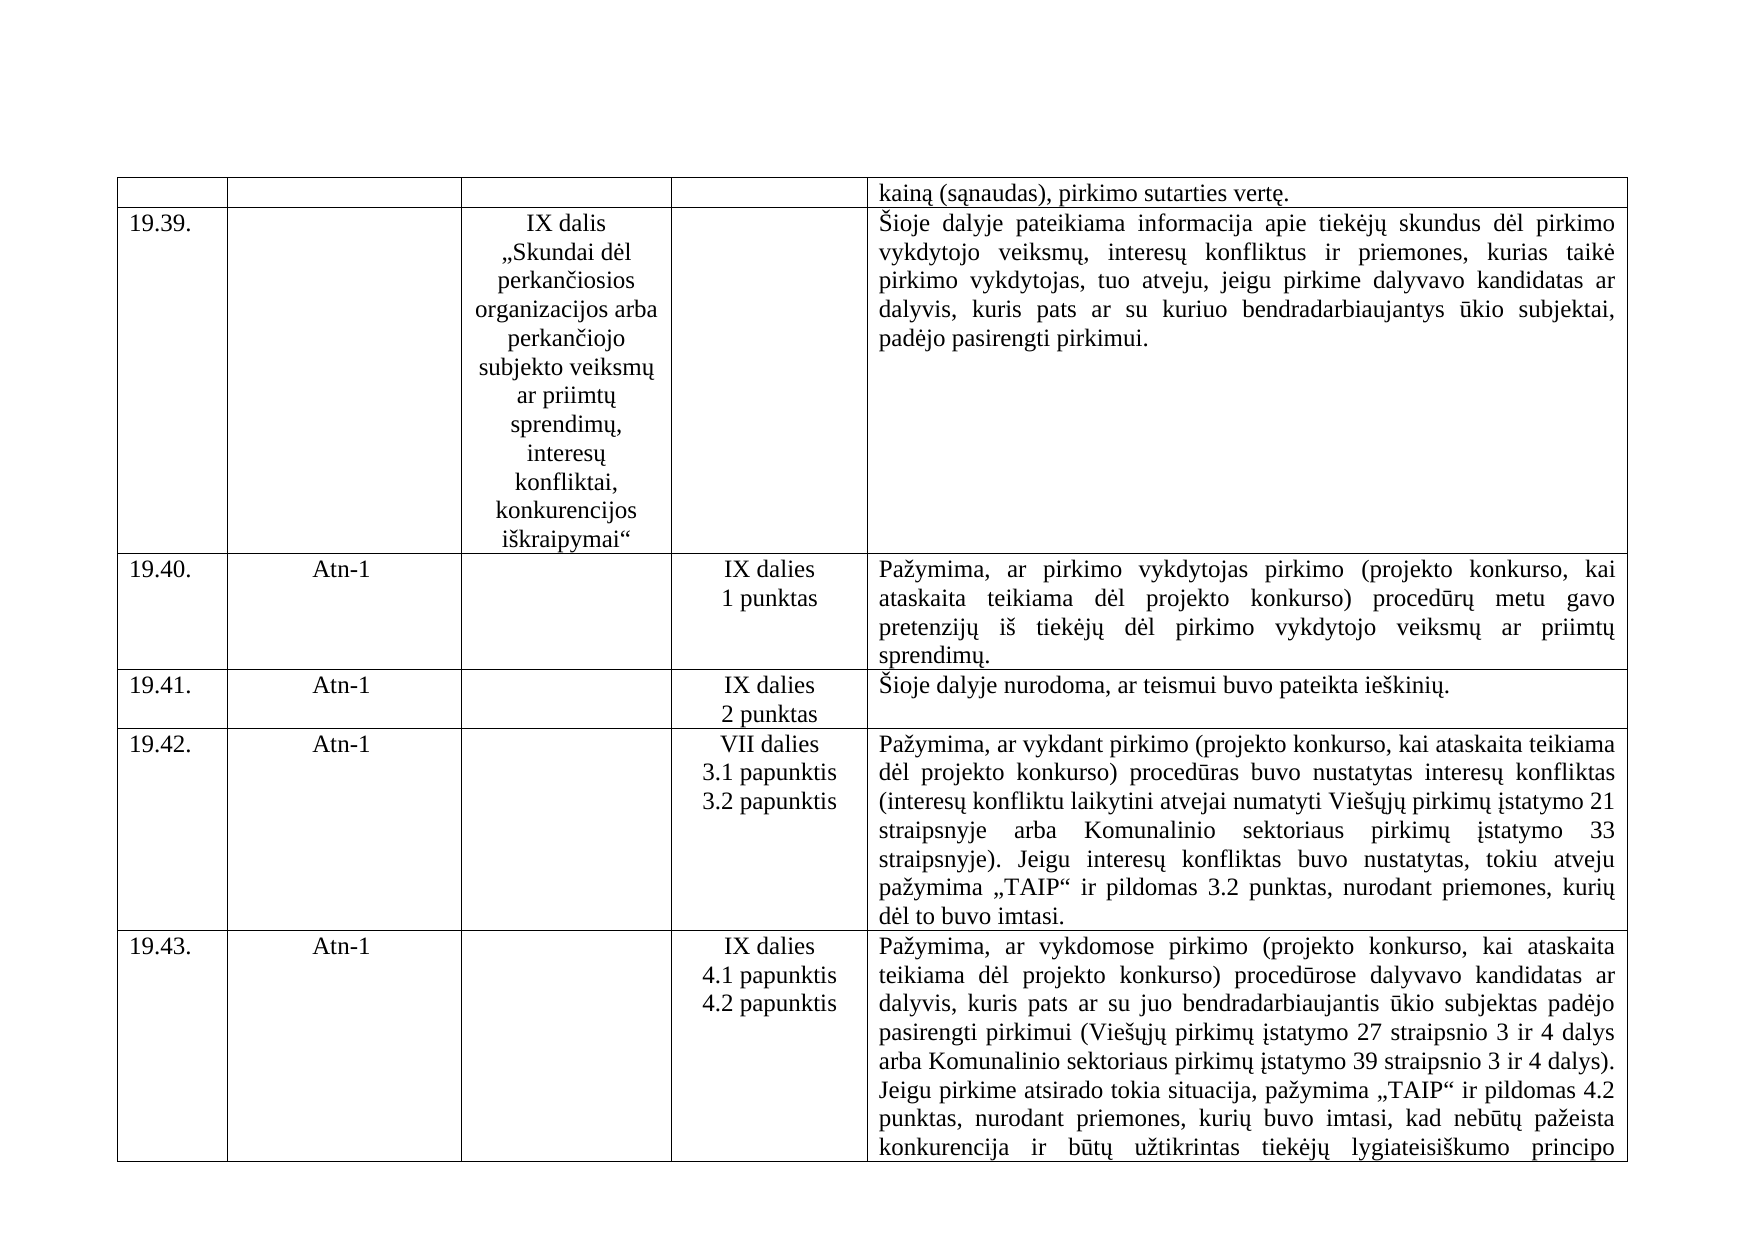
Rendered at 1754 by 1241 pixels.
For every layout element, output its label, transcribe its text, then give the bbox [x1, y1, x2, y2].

table_cell Pažymima, ar vykdant pirkimo (projekto konkurso, kai ataskaita teikiama dėl projekto konkurso) procedūras buvo nustatytas interesų konfliktas (interesų konfliktu laikytini atvejai numatyti Viešųjų pirkimų įstatymo 21 straipsnyje arba Komunalinio sektoriaus pirkimų įstatymo 33 straipsnyje). Jeigu interesų konfliktas buvo nustatytas, tokiu atveju pažymima „TAIP“ ir pildomas 3.2 punktas, nurodant priemones, kurių dėl to buvo imtasi. [868, 729, 1627, 930]
table_cell Pažymima, ar pirkimo vykdytojas pirkimo (projekto konkurso, kai ataskaita teikiama dėl projekto konkurso) procedūrų metu gavo pretenzijų iš tiekėjų dėl pirkimo vykdytojo veiksmų ar priimtų sprendimų. [868, 554, 1627, 669]
table_cell IX dalis „Skundai dėl perkančiosios organizacijos arba perkančiojo subjekto veiksmų ar priimtų sprendimų, interesų konfliktai, konkurencijos iškraipymai“ [462, 208, 671, 553]
table_cell 19.39. [118, 208, 227, 553]
table_cell Atn-1 [228, 729, 461, 930]
table_cell [228, 208, 461, 553]
table_cell Pažymima, ar vykdomose pirkimo (projekto konkurso, kai ataskaita teikiama dėl projekto konkurso) procedūrose dalyvavo kandidatas ar dalyvis, kuris pats ar su juo bendradarbiaujantis ūkio subjektas padėjo pasirengti pirkimui (Viešųjų pirkimų įstatymo 27 straipsnio 3 ir 4 dalys arba Komunalinio sektoriaus pirkimų įstatymo 39 straipsnio 3 ir 4 dalys). Jeigu pirkime atsirado tokia situacija, pažymima „TAIP“ ir pildomas 4.2 punktas, nurodant priemones, kurių buvo imtasi, kad nebūtų pažeista konkurencija ir būtų užtikrintas tiekėjų lygiateisiškumo principo [868, 931, 1627, 1161]
table_cell kainą (sąnaudas), pirkimo sutarties vertę. [868, 178, 1627, 207]
table_cell [462, 670, 671, 728]
table_cell IX dalies 1 punktas [672, 554, 867, 669]
table_cell 19.42. [118, 729, 227, 930]
table_cell 19.41. [118, 670, 227, 728]
table_cell Atn-1 [228, 554, 461, 669]
table_cell [672, 178, 867, 207]
table_cell [228, 178, 461, 207]
table_cell [462, 554, 671, 669]
table_cell [118, 178, 227, 207]
table_cell [672, 208, 867, 553]
table_cell Šioje dalyje nurodoma, ar teismui buvo pateikta ieškinių. [868, 670, 1627, 728]
table_cell VII dalies 3.1 papunktis 3.2 papunktis [672, 729, 867, 930]
table_cell 19.43. [118, 931, 227, 1161]
table_cell Atn-1 [228, 931, 461, 1161]
table_cell [462, 931, 671, 1161]
table_cell IX dalies 2 punktas [672, 670, 867, 728]
table_cell Šioje dalyje pateikiama informacija apie tiekėjų skundus dėl pirkimo vykdytojo veiksmų, interesų konfliktus ir priemones, kurias taikė pirkimo vykdytojas, tuo atveju, jeigu pirkime dalyvavo kandidatas ar dalyvis, kuris pats ar su kuriuo bendradarbiaujantys ūkio subjektai, padėjo pasirengti pirkimui. [868, 208, 1627, 553]
table_cell Atn-1 [228, 670, 461, 728]
table_cell [462, 729, 671, 930]
table_cell IX dalies 4.1 papunktis 4.2 papunktis [672, 931, 867, 1161]
table_cell 19.40. [118, 554, 227, 669]
table_cell [462, 178, 671, 207]
